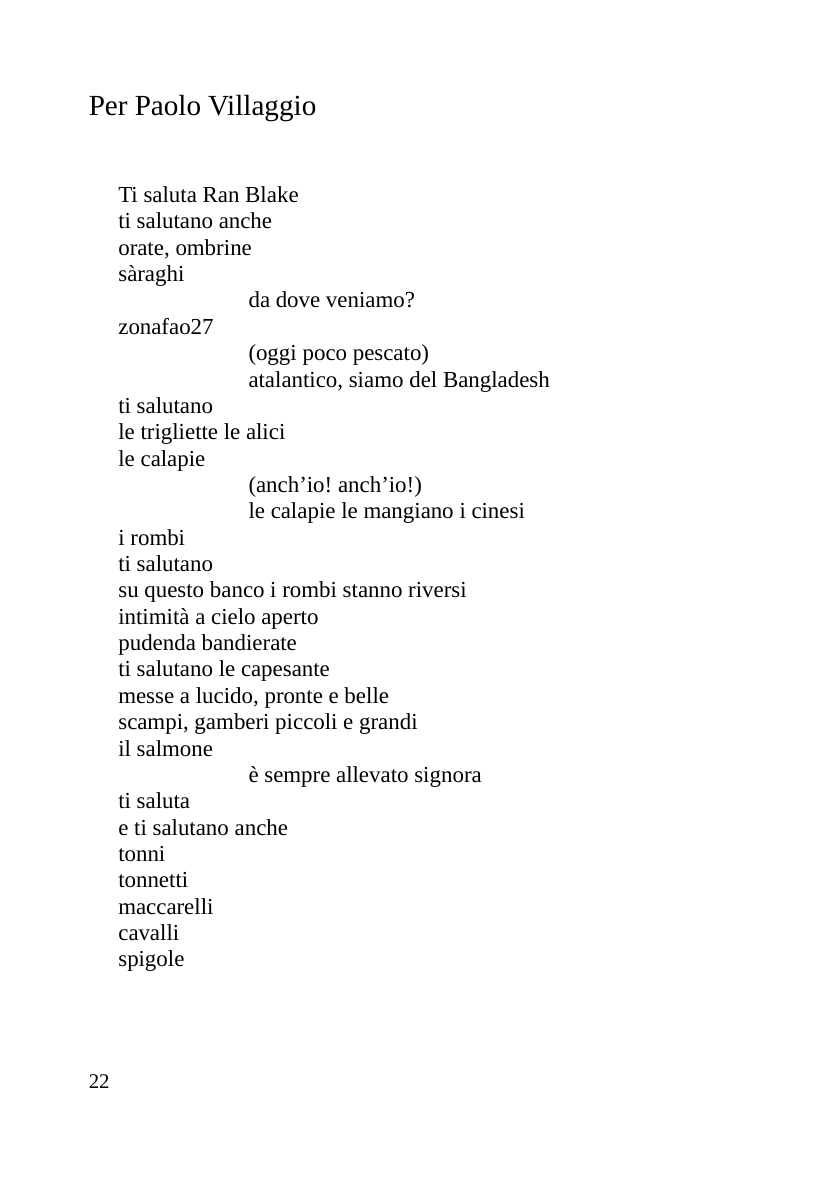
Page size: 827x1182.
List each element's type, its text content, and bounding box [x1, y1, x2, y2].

text atalantico, siamo del Bangladesh [118, 366, 738, 392]
text sàraghi [118, 260, 738, 287]
text le calapie le mangiano i cinesi [118, 497, 738, 524]
text ti salutano [118, 392, 738, 418]
text pudenda bandierate [118, 629, 738, 656]
text ti salutano anche [118, 207, 738, 234]
text da dove veniamo? [118, 287, 738, 313]
text maccarelli [118, 893, 738, 919]
text (anch’io! anch’io!) [118, 471, 738, 497]
text tonnetti [118, 866, 738, 893]
text scampi, gamberi piccoli e grandi [118, 708, 738, 734]
text ti salutano [118, 550, 738, 576]
text messe a lucido, pronte e belle [118, 682, 738, 708]
text le trigliette le alici [118, 418, 738, 445]
text e ti salutano anche [118, 814, 738, 840]
text intimità a cielo aperto [118, 603, 738, 629]
subtitle Per Paolo Villaggio [88, 88, 738, 122]
text le calapie [118, 445, 738, 471]
text ti salutano le capesante [118, 656, 738, 682]
text su questo banco i rombi stanno riversi [118, 576, 738, 603]
text cavalli [118, 919, 738, 945]
text orate, ombrine [118, 234, 738, 260]
text tonni [118, 840, 738, 866]
text (oggi poco pescato) [118, 339, 738, 366]
text Ti saluta Ran Blake [118, 181, 738, 207]
text spigole [118, 945, 738, 972]
text è sempre allevato signora [118, 761, 738, 787]
text il salmone [118, 734, 738, 761]
text ti saluta [118, 787, 738, 814]
text zonafao27 [118, 313, 738, 339]
text i rombi [118, 524, 738, 550]
